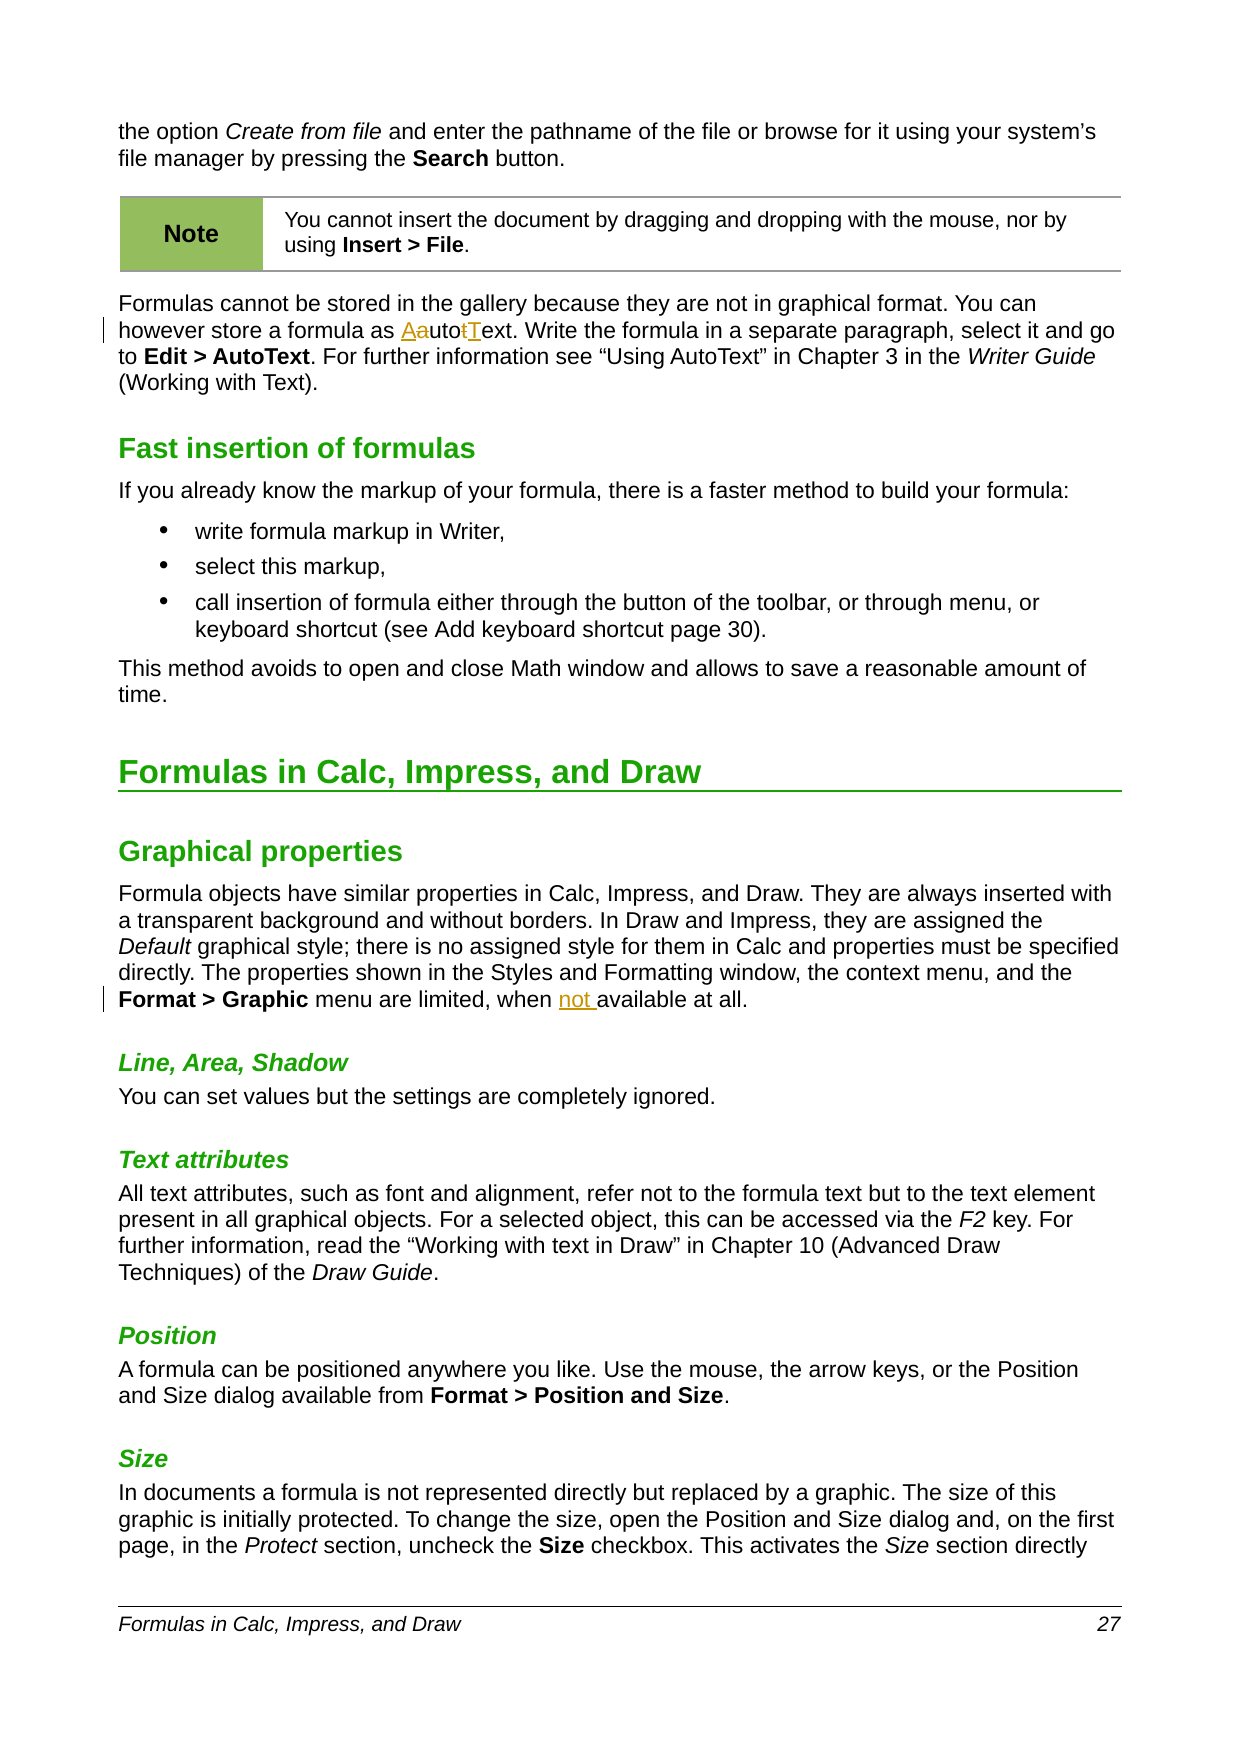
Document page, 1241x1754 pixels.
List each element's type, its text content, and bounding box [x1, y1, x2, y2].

table_header You cannot insert the document by dragging and dropping with the mouse, nor by using Insert > File. [263, 198, 1121, 270]
text All text attributes, such as font and alignment, refer not to the formula text but to the text element present in all graphical objects. For a selected object, this can be accessed via the F2 key. For further information, read the “Working with text in Draw” in Chapter 10 (Advanced Draw Techniques) of the Draw Guide. [118, 1180, 1122, 1285]
text Formula objects have similar properties in Calc, Impress, and Draw. They are always inserted with a transparent background and without borders. In Draw and Impress, they are assigned the Default graphical style; there is no assigned style for them in Calc and properties must be specified directly. The properties shown in the Styles and Formatting window, the context menu, and the Format > Graphic menu are limited, when not available at all. [118, 880, 1122, 1012]
list select this markup, [156, 551, 1122, 581]
list call insertion of formula either through the button of the toolbar, or through menu, or keyboard shortcut (see Add keyboard shortcut page 30). [156, 587, 1122, 642]
subtitle Fast insertion of formulas [118, 431, 1122, 465]
text You can set values but the settings are completely ignored. [118, 1083, 1122, 1109]
subtitle Position [118, 1321, 1122, 1349]
subtitle Size [118, 1444, 1122, 1473]
subtitle Formulas in Calc, Impress, and Draw [118, 752, 1122, 790]
text This method avoids to open and close Math window and allows to save a reasonable amount of time. [118, 655, 1122, 707]
text the option Create from file and enter the pathname of the file or browse for it using your system’s file manager by pressing the Search button. [118, 118, 1122, 171]
list write formula markup in Writer, [156, 516, 1122, 545]
text If you already know the markup of your formula, there is a faster method to build your formula: [118, 477, 1122, 503]
subtitle Line, Area, Shadow [118, 1047, 1122, 1076]
text Formulas cannot be stored in the gallery because they are not in graphical format. You can however store a formula as AutoText. Write the formula in a separate paragraph, select it and go to Edit > AutoText. For further information see “Using AutoText” in Chapter 3 in the Writer Guide (Working with Text). [118, 290, 1122, 396]
table_header Note [120, 198, 263, 270]
subtitle Text attributes [118, 1144, 1122, 1173]
text A formula can be positioned anywhere you like. Use the mouse, the arrow keys, or the Position and Size dialog available from Format > Position and Size. [118, 1356, 1122, 1409]
subtitle Graphical properties [118, 834, 1122, 868]
text In documents a formula is not represented directly but replaced by a graphic. The size of this graphic is initially protected. To change the size, open the Position and Size dialog and, on the first page, in the Protect section, uncheck the Size checkbox. This activates the Size section directly [118, 1479, 1122, 1558]
